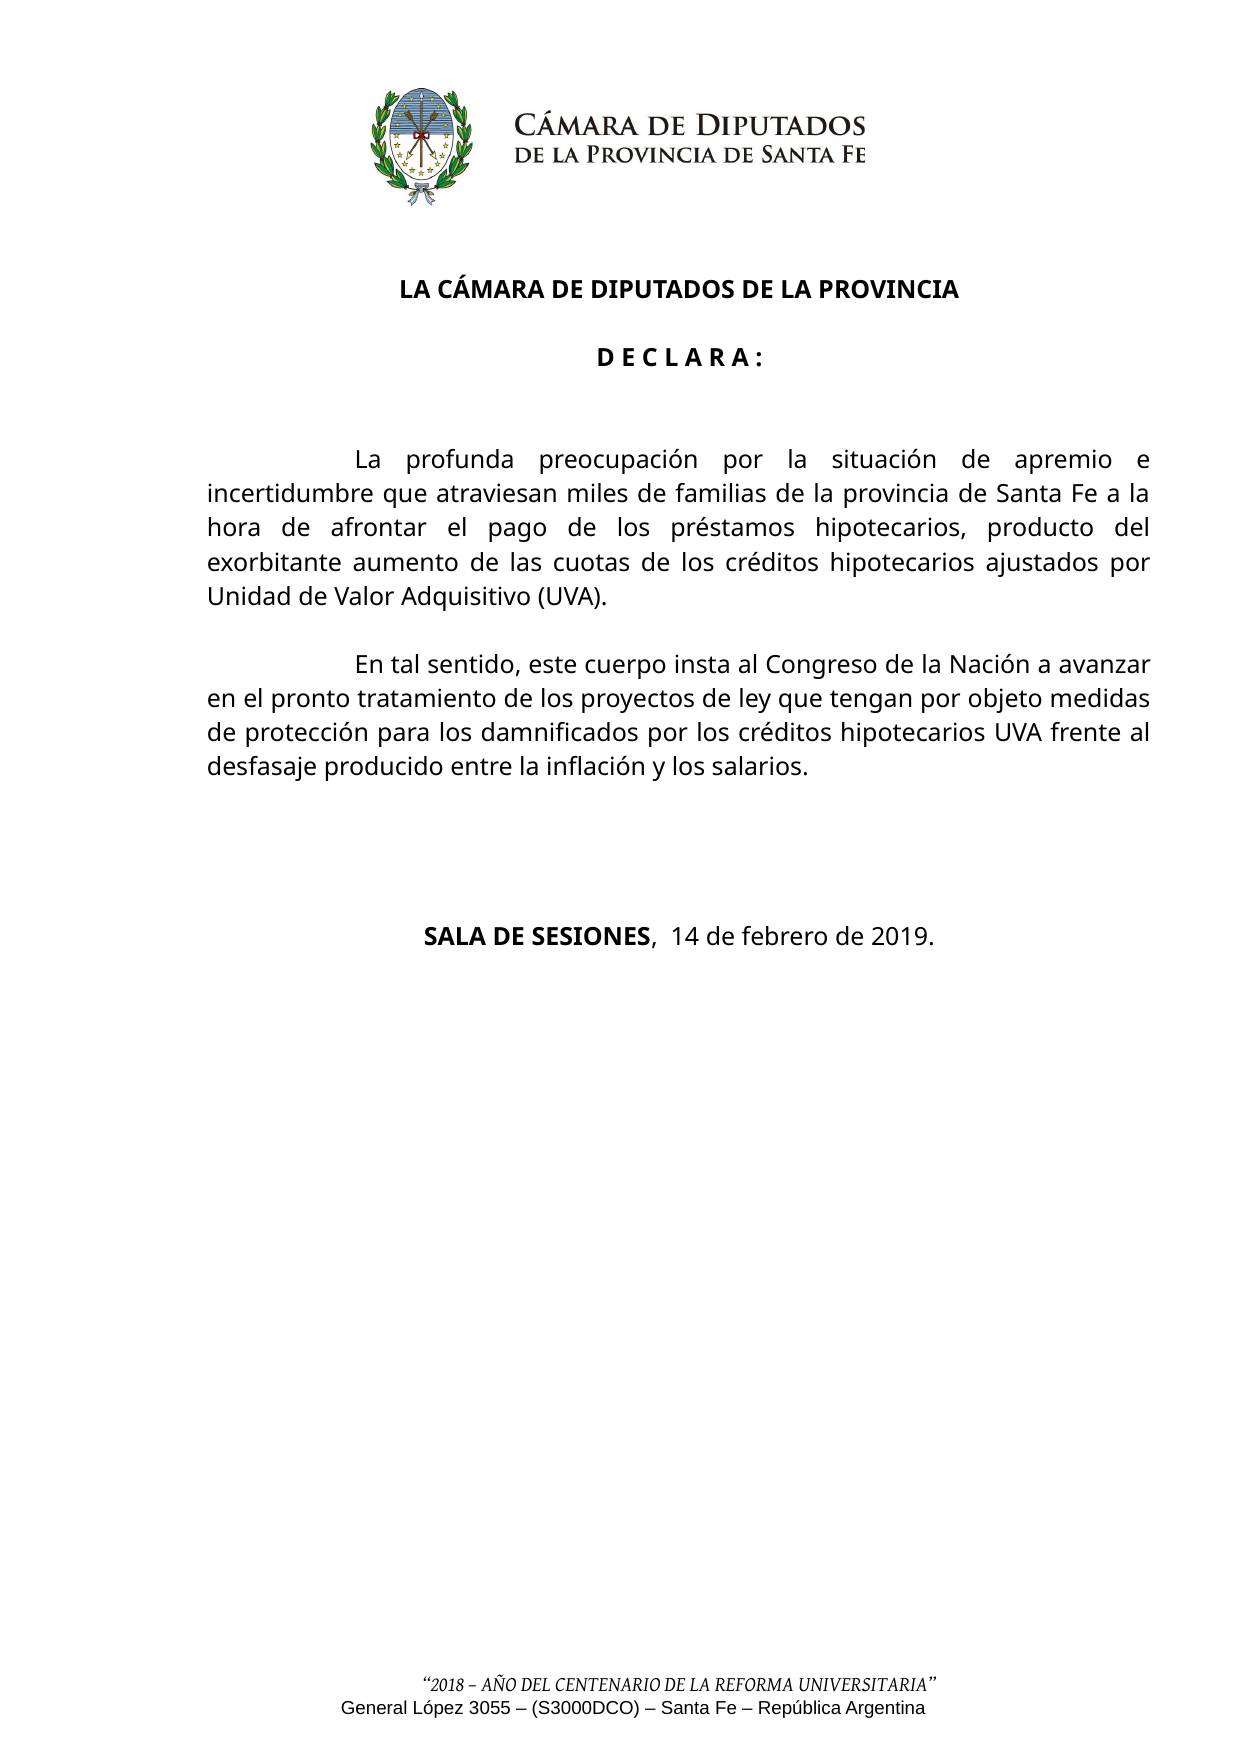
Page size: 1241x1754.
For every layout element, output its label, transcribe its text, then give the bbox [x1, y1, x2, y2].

text La profunda preocupación por la situación de apremio e incertidumbre que atraviesan miles de familias de la provincia de Santa Fe a la hora de afrontar el pago de los préstamos hipotecarios, producto del exorbitante aumento de las cuotas de los créditos hipotecarios ajustados por Unidad de Valor Adquisitivo (UVA). [207, 442, 1152, 612]
text D E C L A R A : [207, 340, 1152, 374]
text En tal sentido, este cuerpo insta al Congreso de la Nación a avanzar en el pronto tratamiento de los proyectos de ley que tengan por objeto medidas de protección para los damnificados por los créditos hipotecarios UVA frente al desfasaje producido entre la inflación y los salarios. [207, 646, 1152, 783]
picture [370, 88, 866, 210]
text SALA DE SESIONES, 14 de febrero de 2019. [207, 919, 1152, 953]
text LA CÁMARA DE DIPUTADOS DE LA PROVINCIA [207, 272, 1152, 306]
